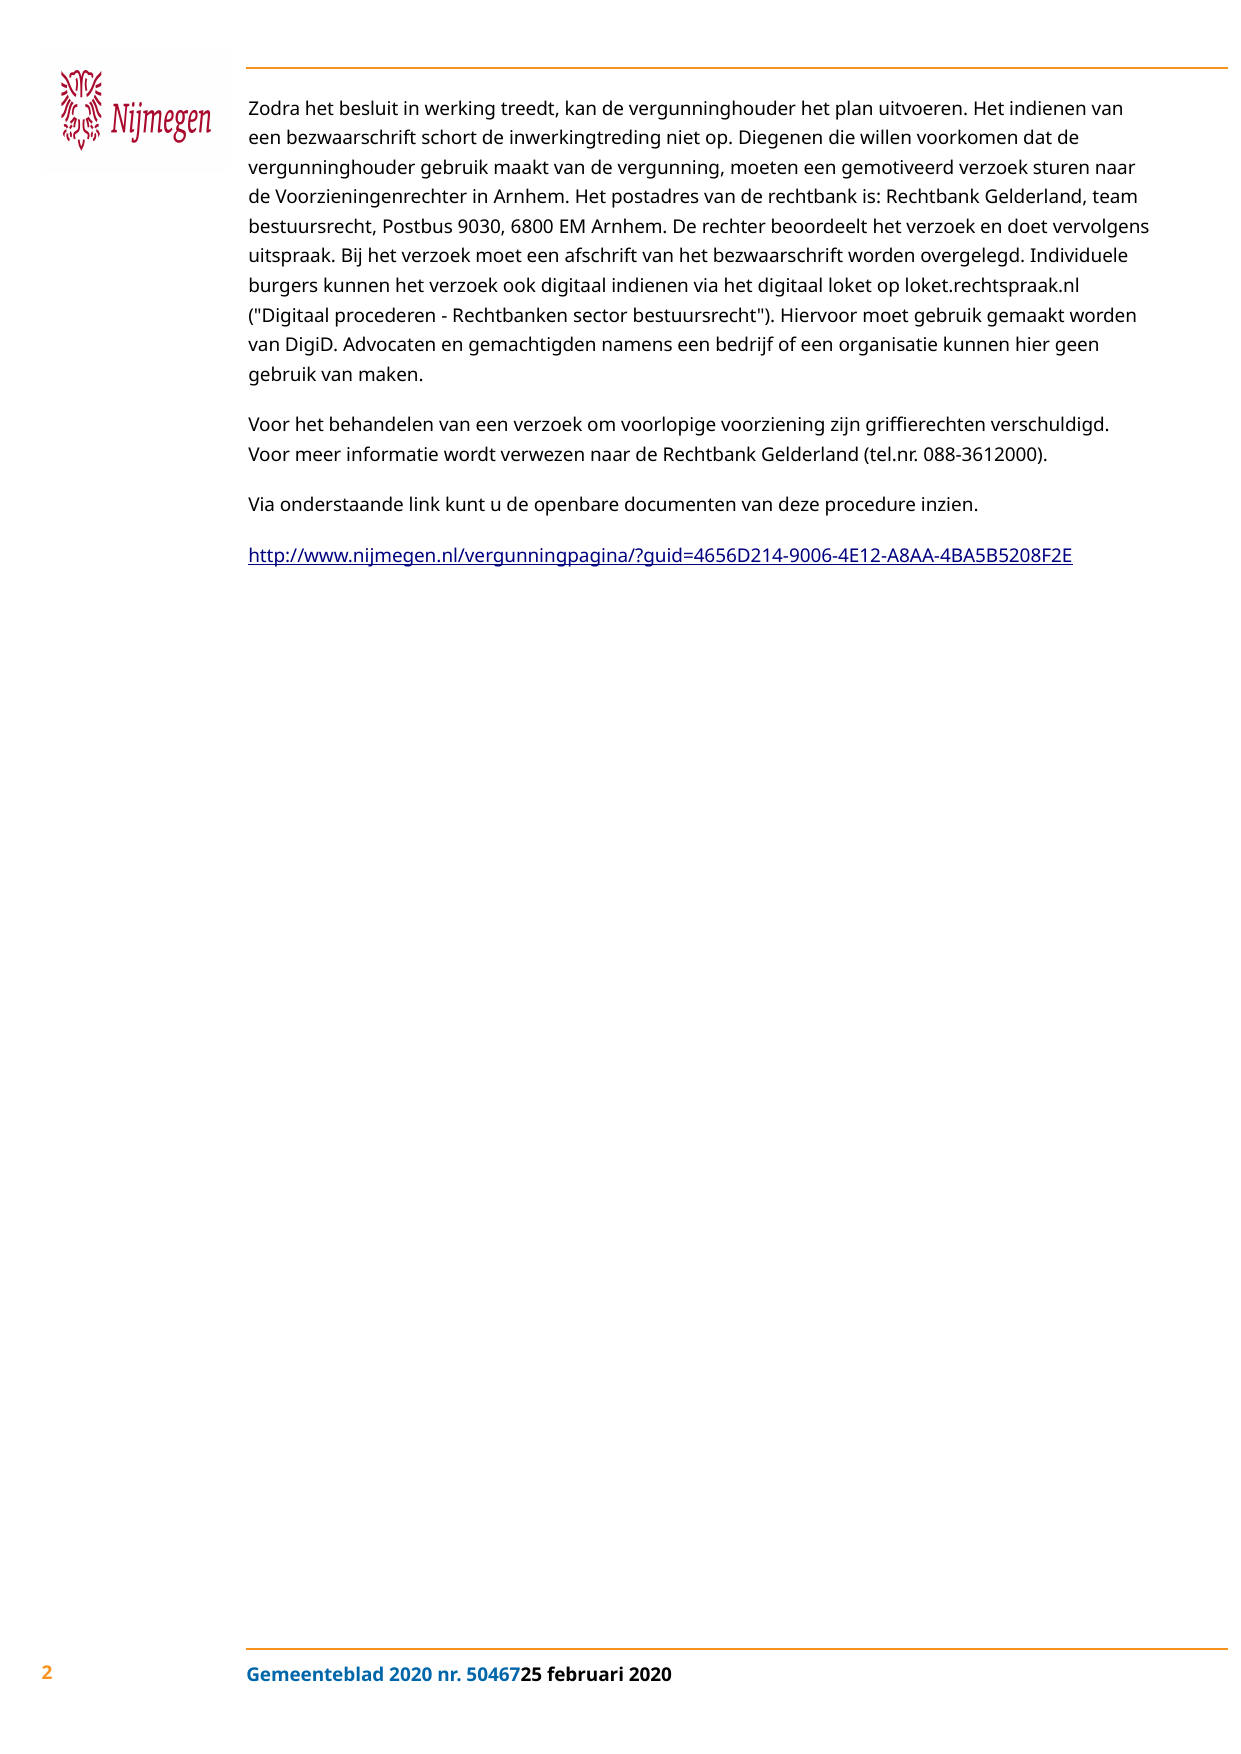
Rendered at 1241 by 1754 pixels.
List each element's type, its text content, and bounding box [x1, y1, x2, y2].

picture [41, 47, 231, 172]
text Via onderstaande link kunt u de openbare documenten van deze procedure inzien. [248, 491, 1152, 517]
text Voor het behandelen van een verzoek om voorlopige voorziening zijn griffierechten verschuldigd. Voor meer informatie wordt verwezen naar de Rechtbank Gelderland (tel.nr. 088-3612000). [248, 411, 1152, 467]
text Zodra het besluit in werking treedt, kan de vergunninghouder het plan uitvoeren. Het indienen van een bezwaarschrift schort de inwerkingtreding niet op. Diegenen die willen voorkomen dat de vergunninghouder gebruik maakt van de vergunning, moeten een gemotiveerd verzoek sturen naar de Voorzieningenrechter in Arnhem. Het postadres van de rechtbank is: Rechtbank Gelderland, team bestuursrecht, Postbus 9030, 6800 EM Arnhem. De rechter beoordeelt het verzoek en doet vervolgens uitspraak. Bij het verzoek moet een afschrift van het bezwaarschrift worden overgelegd. Individuele burgers kunnen het verzoek ook digitaal indienen via het digitaal loket op loket.rechtspraak.nl ("Digitaal procederen - Rechtbanken sector bestuursrecht"). Hiervoor moet gebruik gemaakt worden van DigiD. Advocaten en gemachtigden namens een bedrijf of een organisatie kunnen hier geen gebruik van maken. [248, 95, 1152, 387]
text http://www.nijmegen.nl/vergunningpagina/?guid=4656D214-9006-4E12-A8AA-4BA5B5208F2E [248, 542, 1152, 568]
